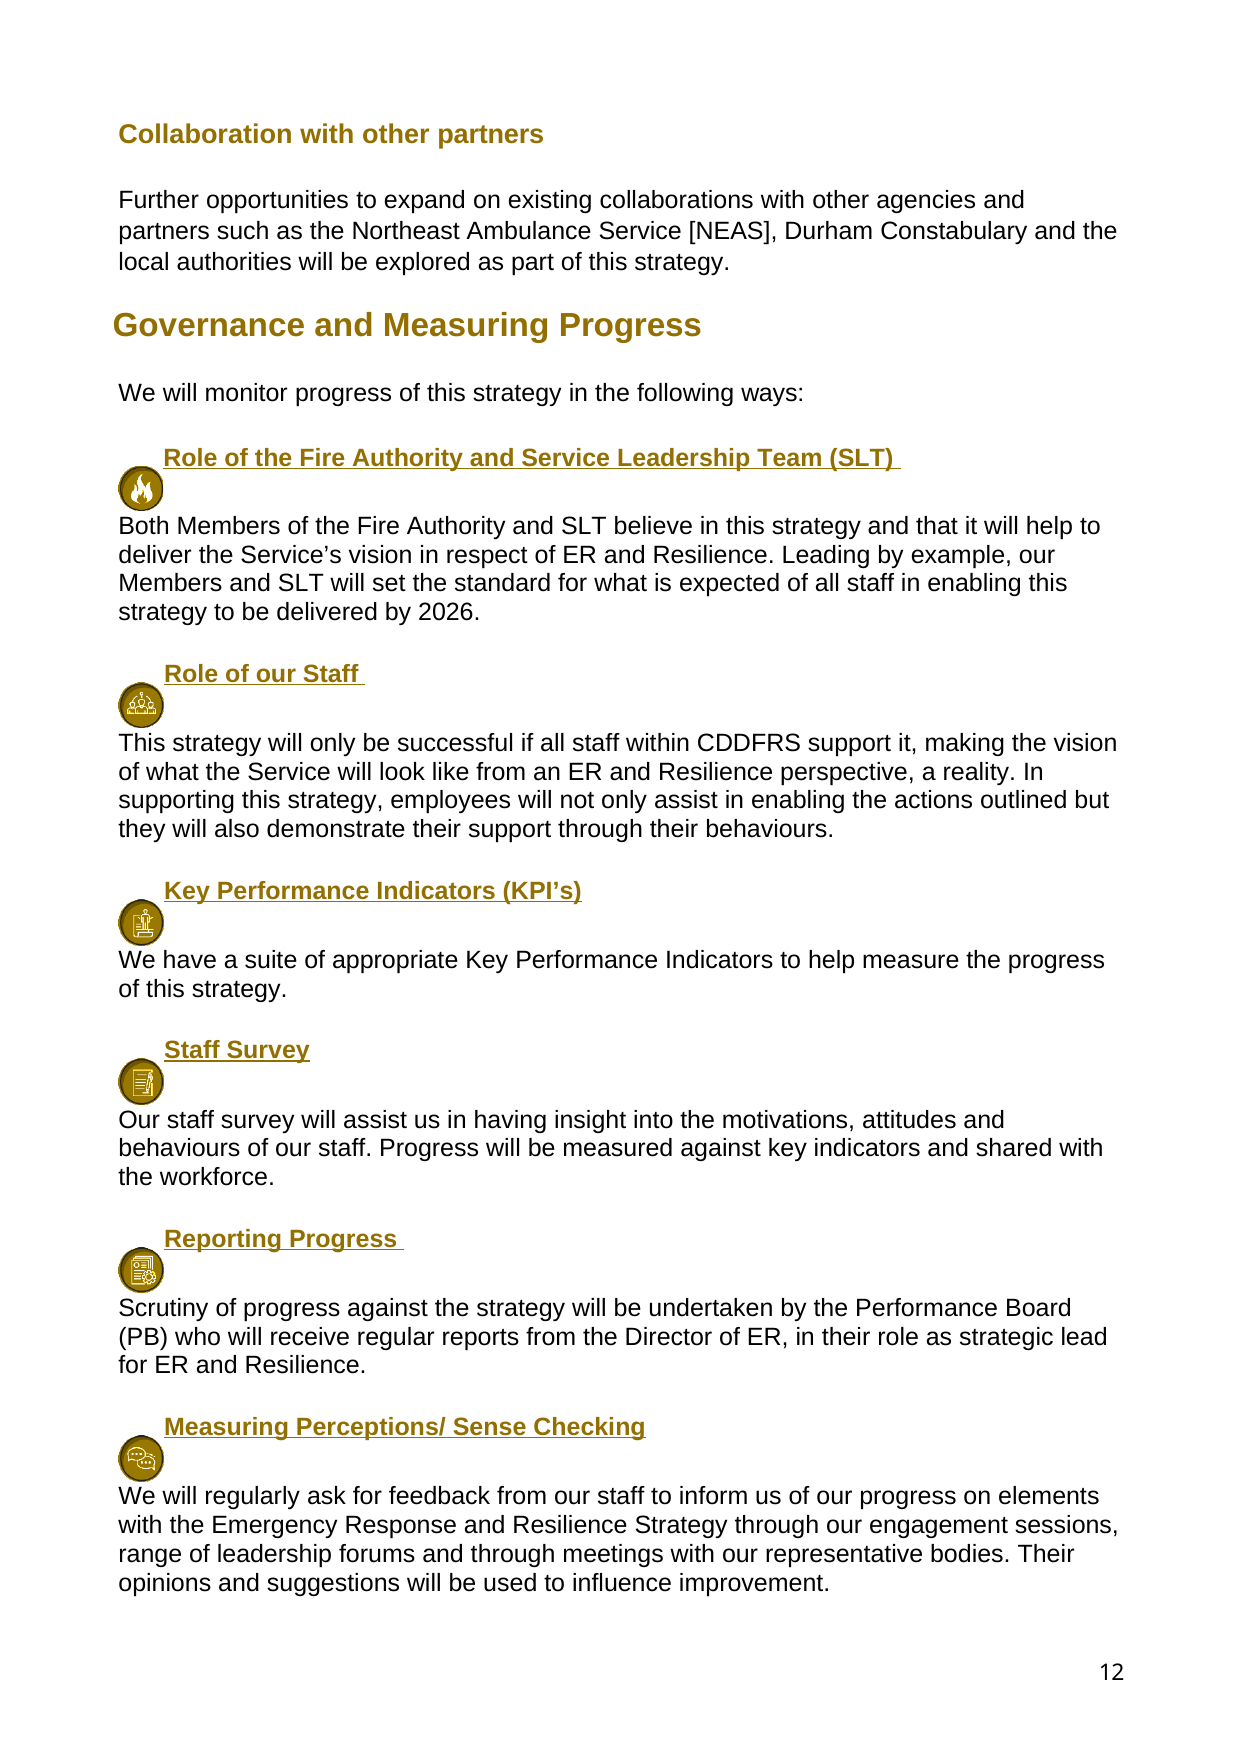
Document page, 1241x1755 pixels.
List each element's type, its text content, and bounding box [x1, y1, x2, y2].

text This strategy will only be successful if all staff within CDDFRS support it, making the vision of what the Service will look like from an ER and Resilience perspective, a reality. In supporting this strategy, employees will not only assist in enabling the actions outlined but they will also demonstrate their support through their behaviours. [118, 728, 1122, 843]
subtitle Governance and Measuring Progress [112, 305, 1241, 344]
subtitle Collaboration with other partners [118, 118, 1241, 149]
text We will monitor progress of this strategy in the following ways: [118, 378, 1122, 407]
subtitle Role of our Staff [118, 659, 1241, 728]
subtitle Measuring Perceptions/ Sense Checking [118, 1412, 1241, 1481]
text Scrutiny of progress against the strategy will be undertaken by the Performance Board (PB) who will receive regular reports from the Director of ER, in their role as strategic lead for ER and Resilience. [118, 1293, 1122, 1379]
text Both Members of the Fire Authority and SLT believe in this strategy and that it will help to deliver the Service’s vision in respect of ER and Resilience. Leading by example, our Members and SLT will set the standard for what is expected of all staff in enabling this strategy to be delivered by 2026. [118, 511, 1122, 626]
subtitle Role of the Fire Authority and Service Leadership Team (SLT) [118, 442, 1241, 511]
text Further opportunities to expand on existing collaborations with other agencies and partners such as the Northeast Ambulance Service [NEAS], Durham Constabulary and the local authorities will be explored as part of this strategy. [118, 185, 1119, 275]
text Our staff survey will assist us in having insight into the motivations, attitudes and behaviours of our staff. Progress will be measured against key indicators and shared with the workforce. [118, 1105, 1122, 1191]
subtitle Staff Survey [118, 1036, 1241, 1105]
subtitle Key Performance Indicators (KPI’s) [118, 876, 1241, 945]
text We have a suite of appropriate Key Performance Indicators to help measure the progress of this strategy. [118, 945, 1122, 1003]
text We will regularly ask for feedback from our staff to inform us of our progress on elements with the Emergency Response and Resilience Strategy through our engagement sessions, range of leadership forums and through meetings with our representative bodies. Their opinions and suggestions will be used to influence improvement. [118, 1481, 1122, 1596]
subtitle Reporting Progress [118, 1224, 1241, 1293]
